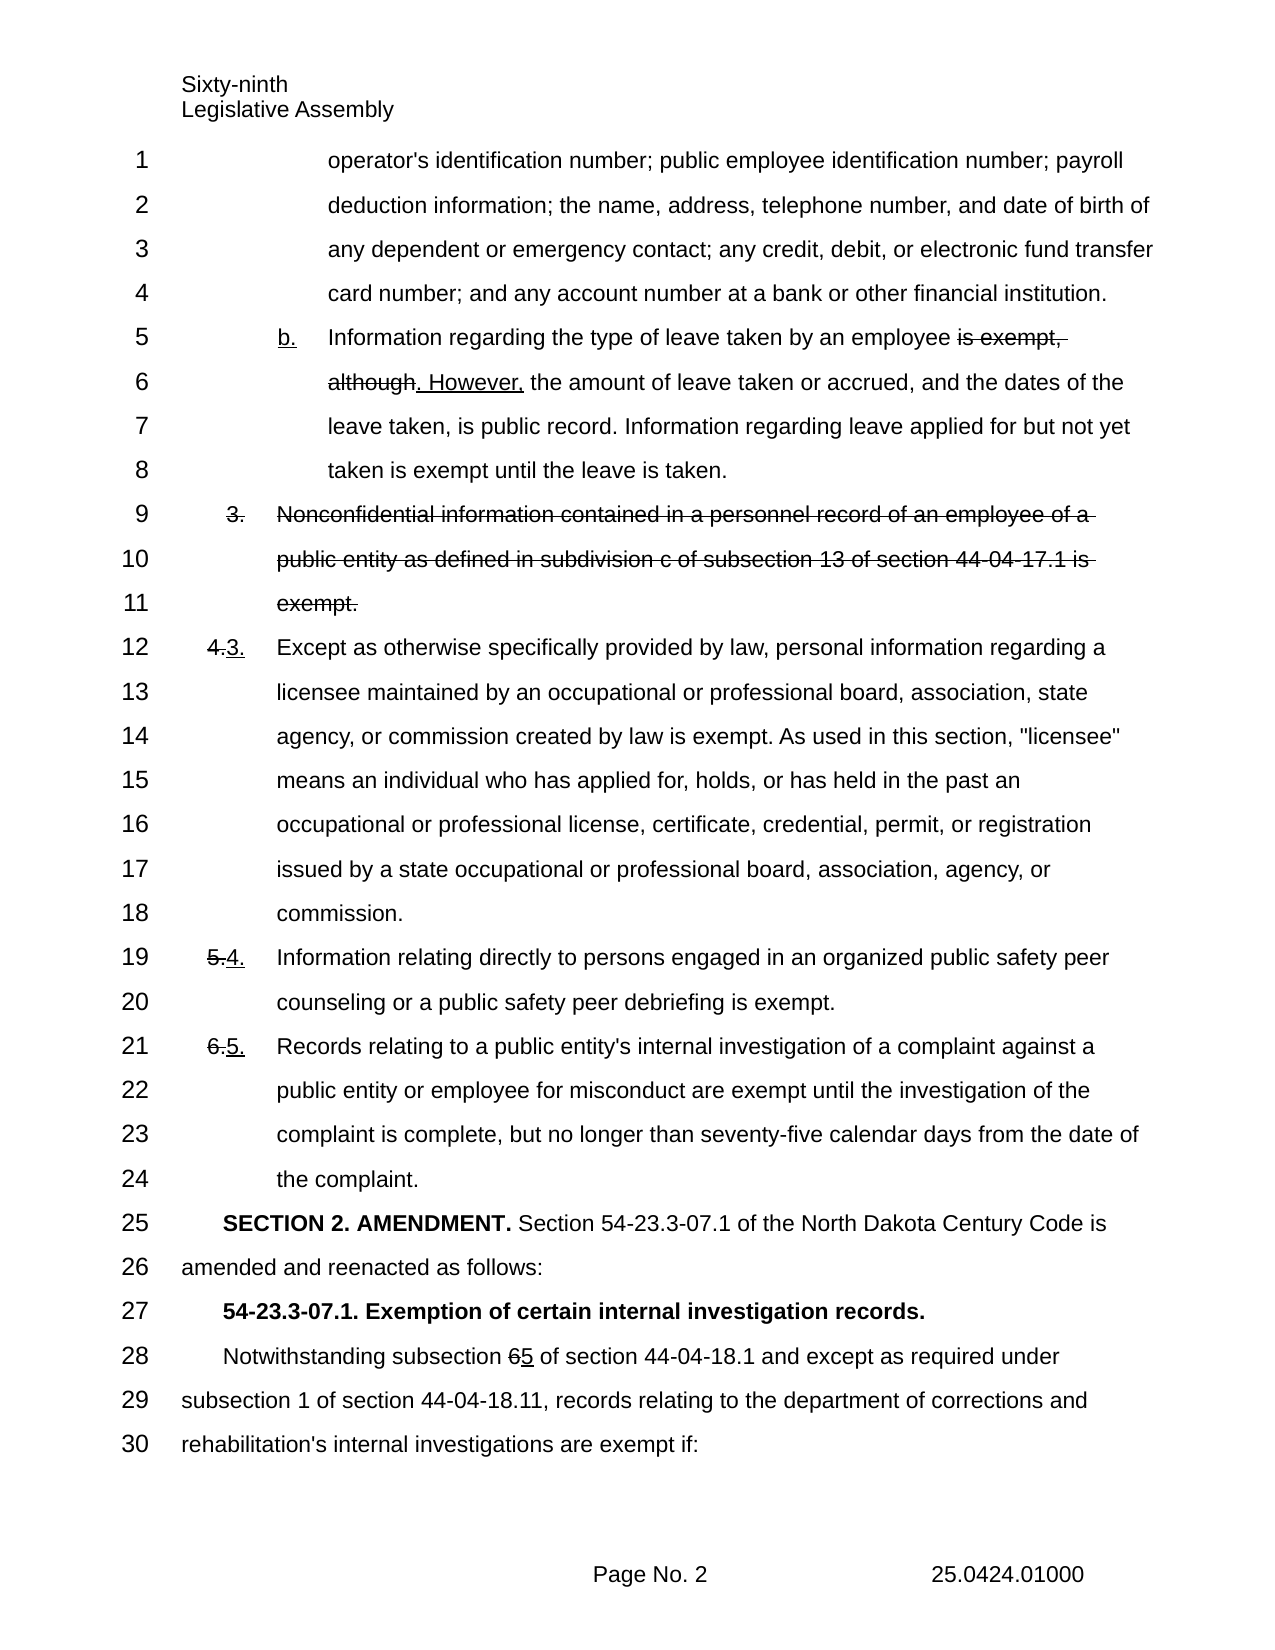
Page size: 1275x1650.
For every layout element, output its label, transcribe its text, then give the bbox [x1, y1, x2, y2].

text operator's identification number; public employee identification number; payroll deduction information; the name, address, telephone number, and date of birth of any dependent or emergency contact; any credit, debit, or electronic fund transfer card number; and any account number at a bank or other financial institution. [181, 133, 1154, 310]
text b. Information regarding the type of leave taken by an employee is exempt, although. However, the amount of leave taken or accrued, and the dates of the leave taken, is public record. Information regarding leave applied for but not yet taken is exempt until the leave is taken. [181, 310, 1154, 487]
subtitle 54‑23.3‑07.1. Exemption of certain internal investigation records. [181, 1284, 1154, 1329]
text SECTION 2. AMENDMENT. Section 54‑23.3‑07.1 of the North Dakota Century Code is amended and reenacted as follows: [181, 1196, 1154, 1284]
text 3. Nonconfidential information contained in a personnel record of an employee of a public entity as defined in subdivision c of subsection 13 of section 44‑04‑17.1 is exempt. [181, 487, 1154, 620]
text 6.5. Records relating to a public entity's internal investigation of a complaint against a public entity or employee for misconduct are exempt until the investigation of the complaint is complete, but no longer than seventy-five calendar days from the date of the complaint. [181, 1019, 1154, 1196]
text 4.3. Except as otherwise specifically provided by law, personal information regarding a licensee maintained by an occupational or professional board, association, state agency, or commission created by law is exempt. As used in this section, "licensee" means an individual who has applied for, holds, or has held in the past an occupational or professional license, certificate, credential, permit, or registration issued by a state occupational or professional board, association, agency, or commission. [181, 620, 1154, 930]
text Notwithstanding subsection 65 of section 44‑04‑18.1 and except as required under subsection 1 of section 44‑04‑18.11, records relating to the department of corrections and rehabilitation's internal investigations are exempt if: [181, 1329, 1154, 1461]
text 5.4. Information relating directly to persons engaged in an organized public safety peer counseling or a public safety peer debriefing is exempt. [181, 930, 1154, 1019]
